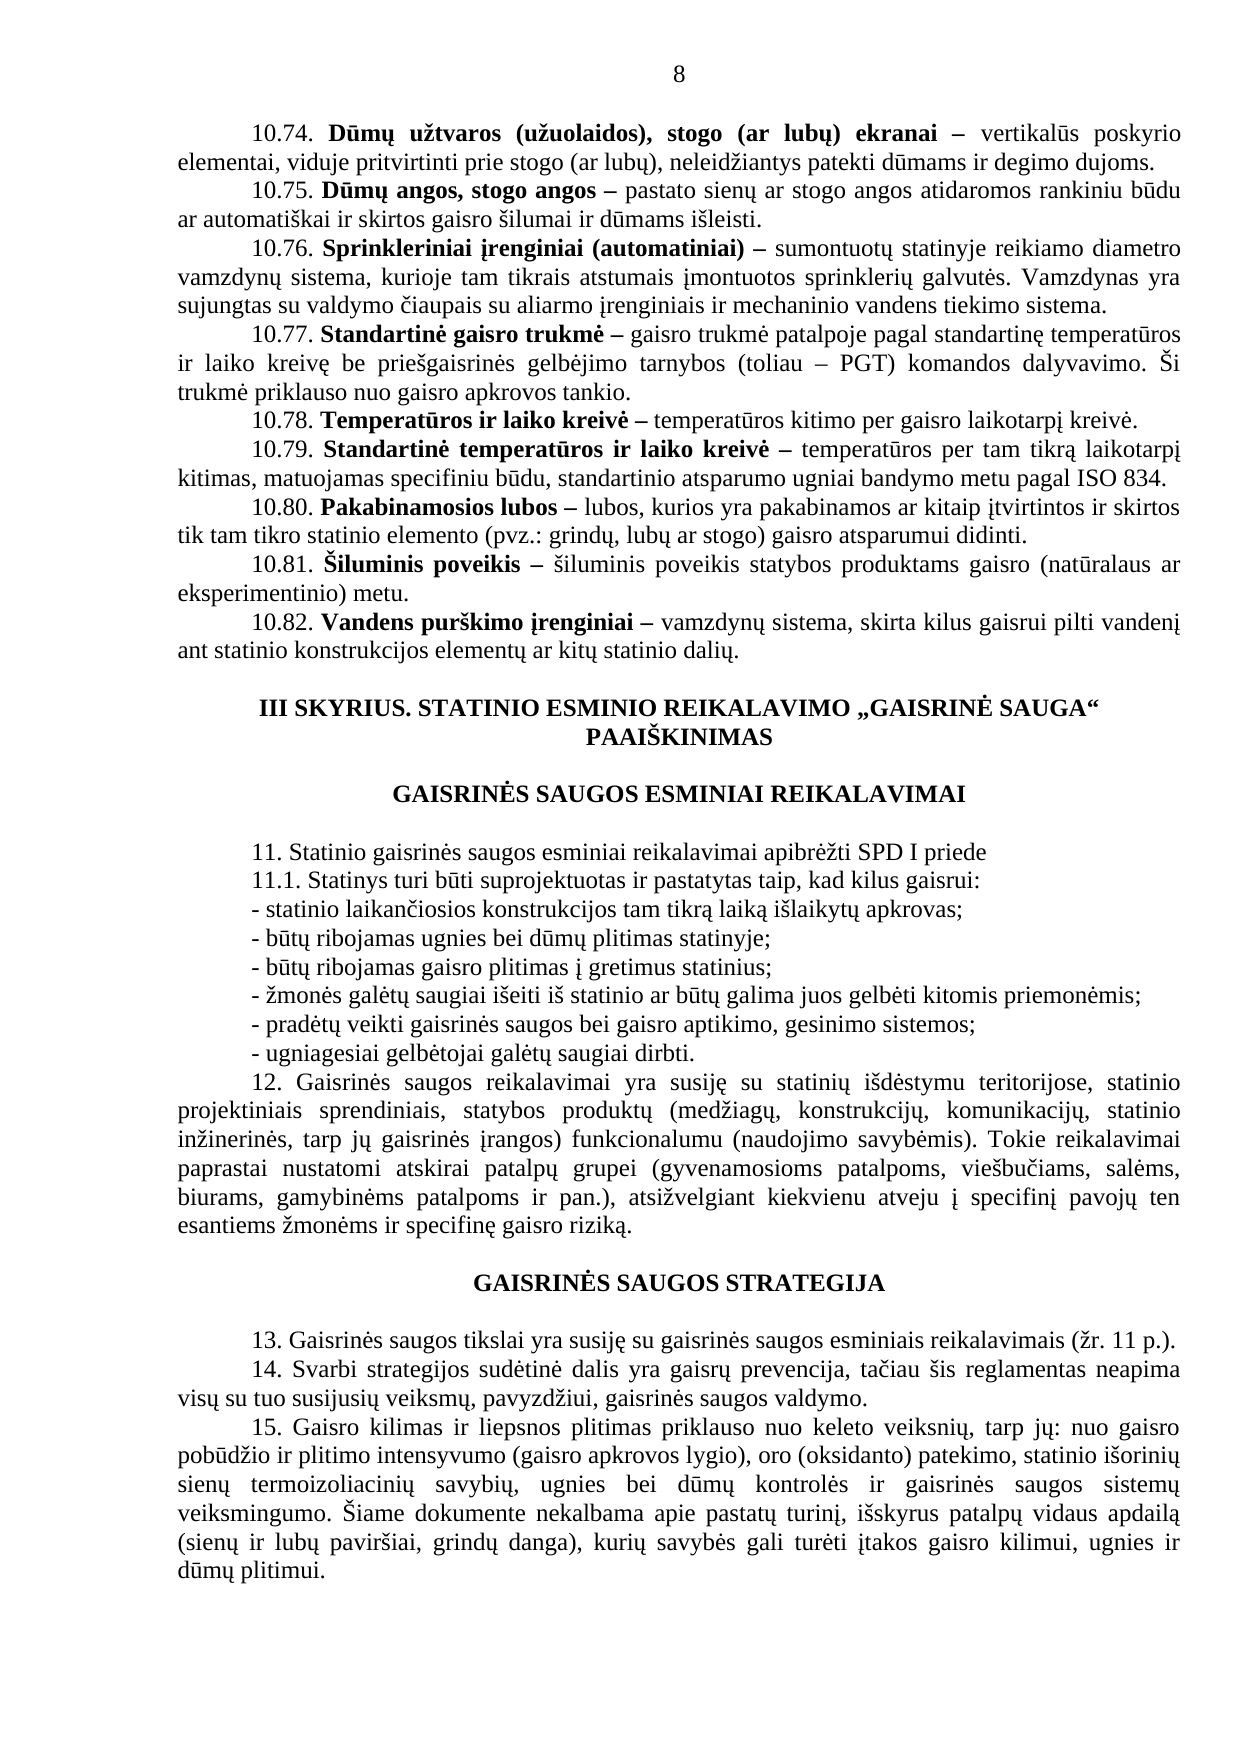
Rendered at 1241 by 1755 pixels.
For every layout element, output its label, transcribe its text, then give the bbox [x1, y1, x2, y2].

text 10.78. Temperatūros ir laiko kreivė – temperatūros kitimo per gaisro laikotarpį kreivė. [177, 406, 1181, 434]
text 11. Statinio gaisrinės saugos esminiai reikalavimai apibrėžti SPD I priede [177, 837, 1181, 866]
text 10.75. Dūmų angos, stogo angos – pastato sienų ar stogo angos atidaromos rankiniu būdu ar automatiškai ir skirtos gaisro šilumai ir dūmams išleisti. [177, 176, 1181, 233]
text Gaisrinės saugos esminiai reikalavimai [177, 779, 1181, 808]
text - žmonės galėtų saugiai išeiti iš statinio ar būtų galima juos gelbėti kitomis priemonėmis; [177, 981, 1181, 1009]
text 15. Gaisro kilimas ir liepsnos plitimas priklauso nuo keleto veiksnių, tarp jų: nuo gaisro pobūdžio ir plitimo intensyvumo (gaisro apkrovos lygio), oro (oksidanto) patekimo, statinio išorinių sienų termoizoliacinių savybių, ugnies bei dūmų kontrolės ir gaisrinės saugos sistemų veiksmingumo. Šiame dokumente nekalbama apie pastatų turinį, išskyrus patalpų vidaus apdailą (sienų ir lubų paviršiai, grindų danga), kurių savybės gali turėti įtakos gaisro kilimui, ugnies ir dūmų plitimui. [177, 1412, 1181, 1584]
text - ugniagesiai gelbėtojai galėtų saugiai dirbti. [177, 1038, 1181, 1067]
text - statinio laikančiosios konstrukcijos tam tikrą laiką išlaikytų apkrovas; [177, 894, 1181, 923]
text 10.80. Pakabinamosios lubos – lubos, kurios yra pakabinamos ar kitaip įtvirtintos ir skirtos tik tam tikro statinio elemento (pvz.: grindų, lubų ar stogo) gaisro atsparumui didinti. [177, 492, 1181, 549]
text 10.77. Standartinė gaisro trukmė – gaisro trukmė patalpoje pagal standartinę temperatūros ir laiko kreivę be priešgaisrinės gelbėjimo tarnybos (toliau – PGT) komandos dalyvavimo. Ši trukmė priklauso nuo gaisro apkrovos tankio. [177, 319, 1181, 406]
text 11.1. Statinys turi būti suprojektuotas ir pastatytas taip, kad kilus gaisrui: [177, 866, 1181, 894]
text III Skyrius. statinio esminio reikalavimo „Gaisrinė sauga“ paaiškinimas [177, 693, 1181, 751]
text - pradėtų veikti gaisrinės saugos bei gaisro aptikimo, gesinimo sistemos; [177, 1009, 1181, 1038]
text 10.82. Vandens purškimo įrenginiai – vamzdynų sistema, skirta kilus gaisrui pilti vandenį ant statinio konstrukcijos elementų ar kitų statinio dalių. [177, 607, 1181, 664]
text 10.74. Dūmų užtvaros (užuolaidos), stogo (ar lubų) ekranai – vertikalūs poskyrio elementai, viduje pritvirtinti prie stogo (ar lubų), neleidžiantys patekti dūmams ir degimo dujoms. [177, 118, 1181, 176]
text 10.81. Šiluminis poveikis – šiluminis poveikis statybos produktams gaisro (natūralaus ar eksperimentinio) metu. [177, 549, 1181, 607]
text 10.79. Standartinė temperatūros ir laiko kreivė – temperatūros per tam tikrą laikotarpį kitimas, matuojamas specifiniu būdu, standartinio atsparumo ugniai bandymo metu pagal ISO 834. [177, 434, 1181, 492]
text Gaisrinės saugos strategija [177, 1268, 1181, 1297]
text 14. Svarbi strategijos sudėtinė dalis yra gaisrų prevencija, tačiau šis reglamentas neapima visų su tuo susijusių veiksmų, pavyzdžiui, gaisrinės saugos valdymo. [177, 1354, 1181, 1412]
text 12. Gaisrinės saugos reikalavimai yra susiję su statinių išdėstymu teritorijose, statinio projektiniais sprendiniais, statybos produktų (medžiagų, konstrukcijų, komunikacijų, statinio inžinerinės, tarp jų gaisrinės įrangos) funkcionalumu (naudojimo savybėmis). Tokie reikalavimai paprastai nustatomi atskirai patalpų grupei (gyvenamosioms patalpoms, viešbučiams, salėms, biurams, gamybinėms patalpoms ir pan.), atsižvelgiant kiekvienu atveju į specifinį pavojų ten esantiems žmonėms ir specifinę gaisro riziką. [177, 1067, 1181, 1239]
text - būtų ribojamas gaisro plitimas į gretimus statinius; [177, 952, 1181, 981]
text 10.76. Sprinkleriniai įrenginiai (automatiniai) – sumontuotų statinyje reikiamo diametro vamzdynų sistema, kurioje tam tikrais atstumais įmontuotos sprinklerių galvutės. Vamzdynas yra sujungtas su valdymo čiaupais su aliarmo įrenginiais ir mechaninio vandens tiekimo sistema. [177, 233, 1181, 319]
text 13. Gaisrinės saugos tikslai yra susiję su gaisrinės saugos esminiais reikalavimais (žr. 11 p.). [177, 1326, 1181, 1354]
text - būtų ribojamas ugnies bei dūmų plitimas statinyje; [177, 923, 1181, 952]
